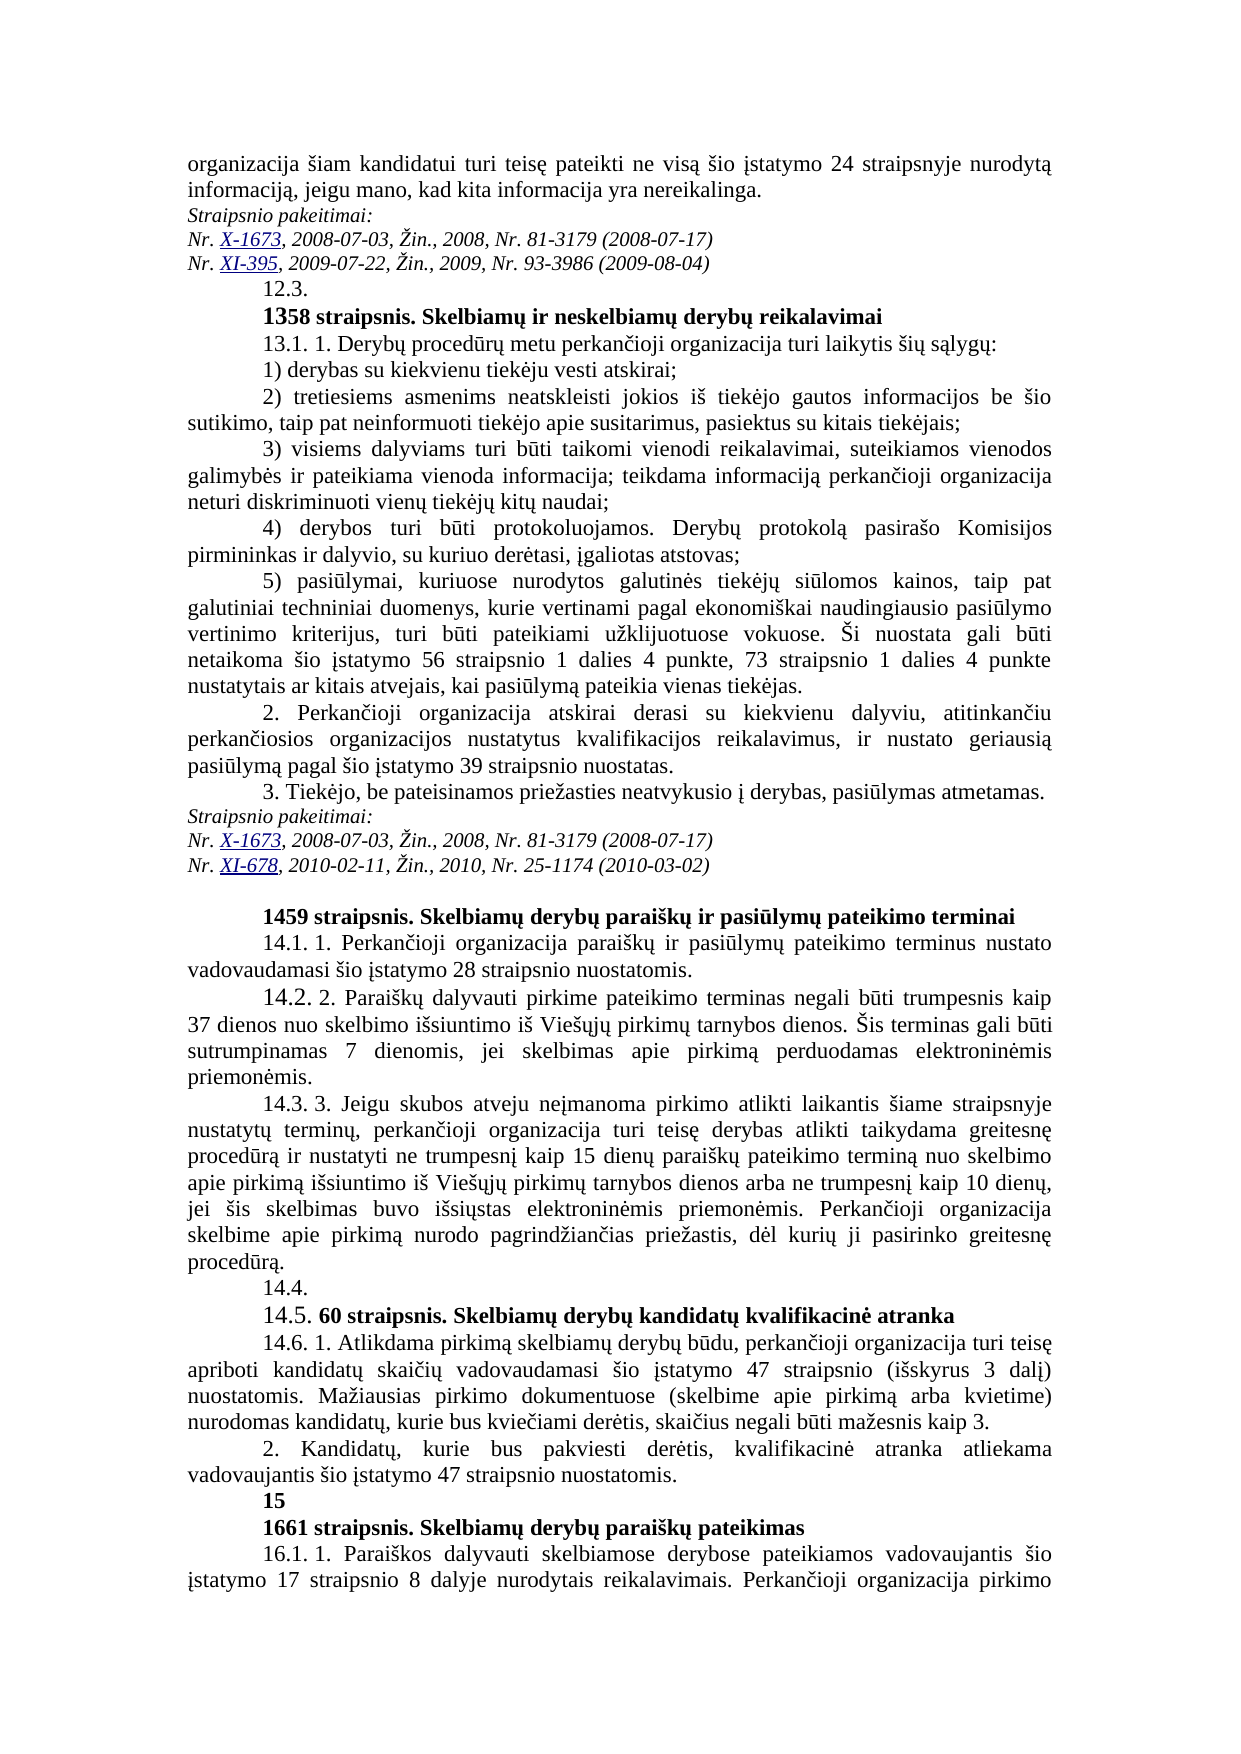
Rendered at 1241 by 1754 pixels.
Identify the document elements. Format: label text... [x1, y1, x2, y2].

text Straipsnio pakeitimai: [187, 804, 1053, 828]
subtitle 1. Atlikdama pirkimą skelbiamų derybų būdu, perkančioji organizacija turi teisę apriboti kandidatų skaičių vadovaudamasi šio įstatymo 47 straipsnio (išskyrus 3 dalį) nuostatomis. Mažiausias pirkimo dokumentuose (skelbime apie pirkimą arba kvietime) nurodomas kandidatų, kurie bus kviečiami derėtis, skaičius negali būti mažesnis kaip 3. [187, 1329, 1053, 1435]
text 2) tretiesiems asmenims neatskleisti jokios iš tiekėjo gautos informacijos be šio sutikimo, taip pat neinformuoti tiekėjo apie susitarimus, pasiektus su kitais tiekėjais; [187, 383, 1053, 435]
text Nr. XI-678, 2010-02-11, Žin., 2010, Nr. 25-1174 (2010-03-02) [187, 852, 1053, 877]
subtitle 1. Derybų procedūrų metu perkančioji organizacija turi laikytis šių sąlygų: [187, 330, 1053, 356]
subtitle 61 straipsnis. Skelbiamų derybų paraiškų pateikimas [187, 1514, 1053, 1540]
subtitle 58 straipsnis. Skelbiamų ir neskelbiamų derybų reikalavimai [187, 301, 1053, 330]
subtitle 1. Perkančioji organizacija paraiškų ir pasiūlymų pateikimo terminus nustato vadovaudamasi šio įstatymo 28 straipsnio nuostatomis. [187, 929, 1053, 982]
text Nr. X-1673, 2008-07-03, Žin., 2008, Nr. 81-3179 (2008-07-17) [187, 828, 1053, 852]
text Nr. XI-395, 2009-07-22, Žin., 2009, Nr. 93-3986 (2009-08-04) [187, 251, 1053, 275]
subtitle 59 straipsnis. Skelbiamų derybų paraiškų ir pasiūlymų pateikimo terminai [187, 903, 1053, 929]
text 4) derybos turi būti protokoluojamos. Derybų protokolą pasirašo Komisijos pirmininkas ir dalyvio, su kuriuo derėtasi, įgaliotas atstovas; [187, 514, 1053, 567]
text 2. Kandidatų, kurie bus pakviesti derėtis, kvalifikacinė atranka atliekama vadovaujantis šio įstatymo 47 straipsnio nuostatomis. [187, 1435, 1053, 1487]
subtitle 2. Paraiškų dalyvauti pirkime pateikimo terminas negali būti trumpesnis kaip 37 dienos nuo skelbimo išsiuntimo iš Viešųjų pirkimų tarnybos dienos. Šis terminas gali būti sutrumpinamas 7 dienomis, jei skelbimas apie pirkimą perduodamas elektroninėmis priemonėmis. [187, 982, 1053, 1090]
subtitle 60 straipsnis. Skelbiamų derybų kandidatų kvalifikacinė atranka [187, 1301, 1053, 1329]
text 1) derybas su kiekvienu tiekėju vesti atskirai; [187, 356, 1053, 383]
text 2. Perkančioji organizacija atskirai derasi su kiekvienu dalyviu, atitinkančiu perkančiosios organizacijos nustatytus kvalifikacijos reikalavimus, ir nustato geriausią pasiūlymą pagal šio įstatymo 39 straipsnio nuostatas. [187, 699, 1053, 778]
text Straipsnio pakeitimai: [187, 203, 1053, 227]
subtitle organizacija šiam kandidatui turi teisę pateikti ne visą šio įstatymo 24 straipsnyje nurodytą informaciją, jeigu mano, kad kita informacija yra nereikalinga. [187, 150, 1053, 203]
text 3) visiems dalyviams turi būti taikomi vienodi reikalavimai, suteikiamos vienodos galimybės ir pateikiama vienoda informacija; teikdama informaciją perkančioji organizacija neturi diskriminuoti vienų tiekėjų kitų naudai; [187, 435, 1053, 514]
text 3. Tiekėjo, be pateisinamos priežasties neatvykusio į derybas, pasiūlymas atmetamas. [187, 778, 1053, 804]
text 5) pasiūlymai, kuriuose nurodytos galutinės tiekėjų siūlomos kainos, taip pat galutiniai techniniai duomenys, kurie vertinami pagal ekonomiškai naudingiausio pasiūlymo vertinimo kriterijus, turi būti pateikiami užklijuotuose vokuose. Ši nuostata gali būti netaikoma šio įstatymo 56 straipsnio 1 dalies 4 punkte, 73 straipsnio 1 dalies 4 punkte nustatytais ar kitais atvejais, kai pasiūlymą pateikia vienas tiekėjas. [187, 567, 1053, 699]
subtitle 1. Paraiškos dalyvauti skelbiamose derybose pateikiamos vadovaujantis šio įstatymo 17 straipsnio 8 dalyje nurodytais reikalavimais. Perkančioji organizacija pirkimo [187, 1540, 1053, 1593]
subtitle 3. Jeigu skubos atveju neįmanoma pirkimo atlikti laikantis šiame straipsnyje nustatytų terminų, perkančioji organizacija turi teisę derybas atlikti taikydama greitesnę procedūrą ir nustatyti ne trumpesnį kaip 15 dienų paraiškų pateikimo terminą nuo skelbimo apie pirkimą išsiuntimo iš Viešųjų pirkimų tarnybos dienos arba ne trumpesnį kaip 10 dienų, jei šis skelbimas buvo išsiųstas elektroninėmis priemonėmis. Perkančioji organizacija skelbime apie pirkimą nurodo pagrindžiančias priežastis, dėl kurių ji pasirinko greitesnę procedūrą. [187, 1090, 1053, 1274]
text Nr. X-1673, 2008-07-03, Žin., 2008, Nr. 81-3179 (2008-07-17) [187, 227, 1053, 251]
